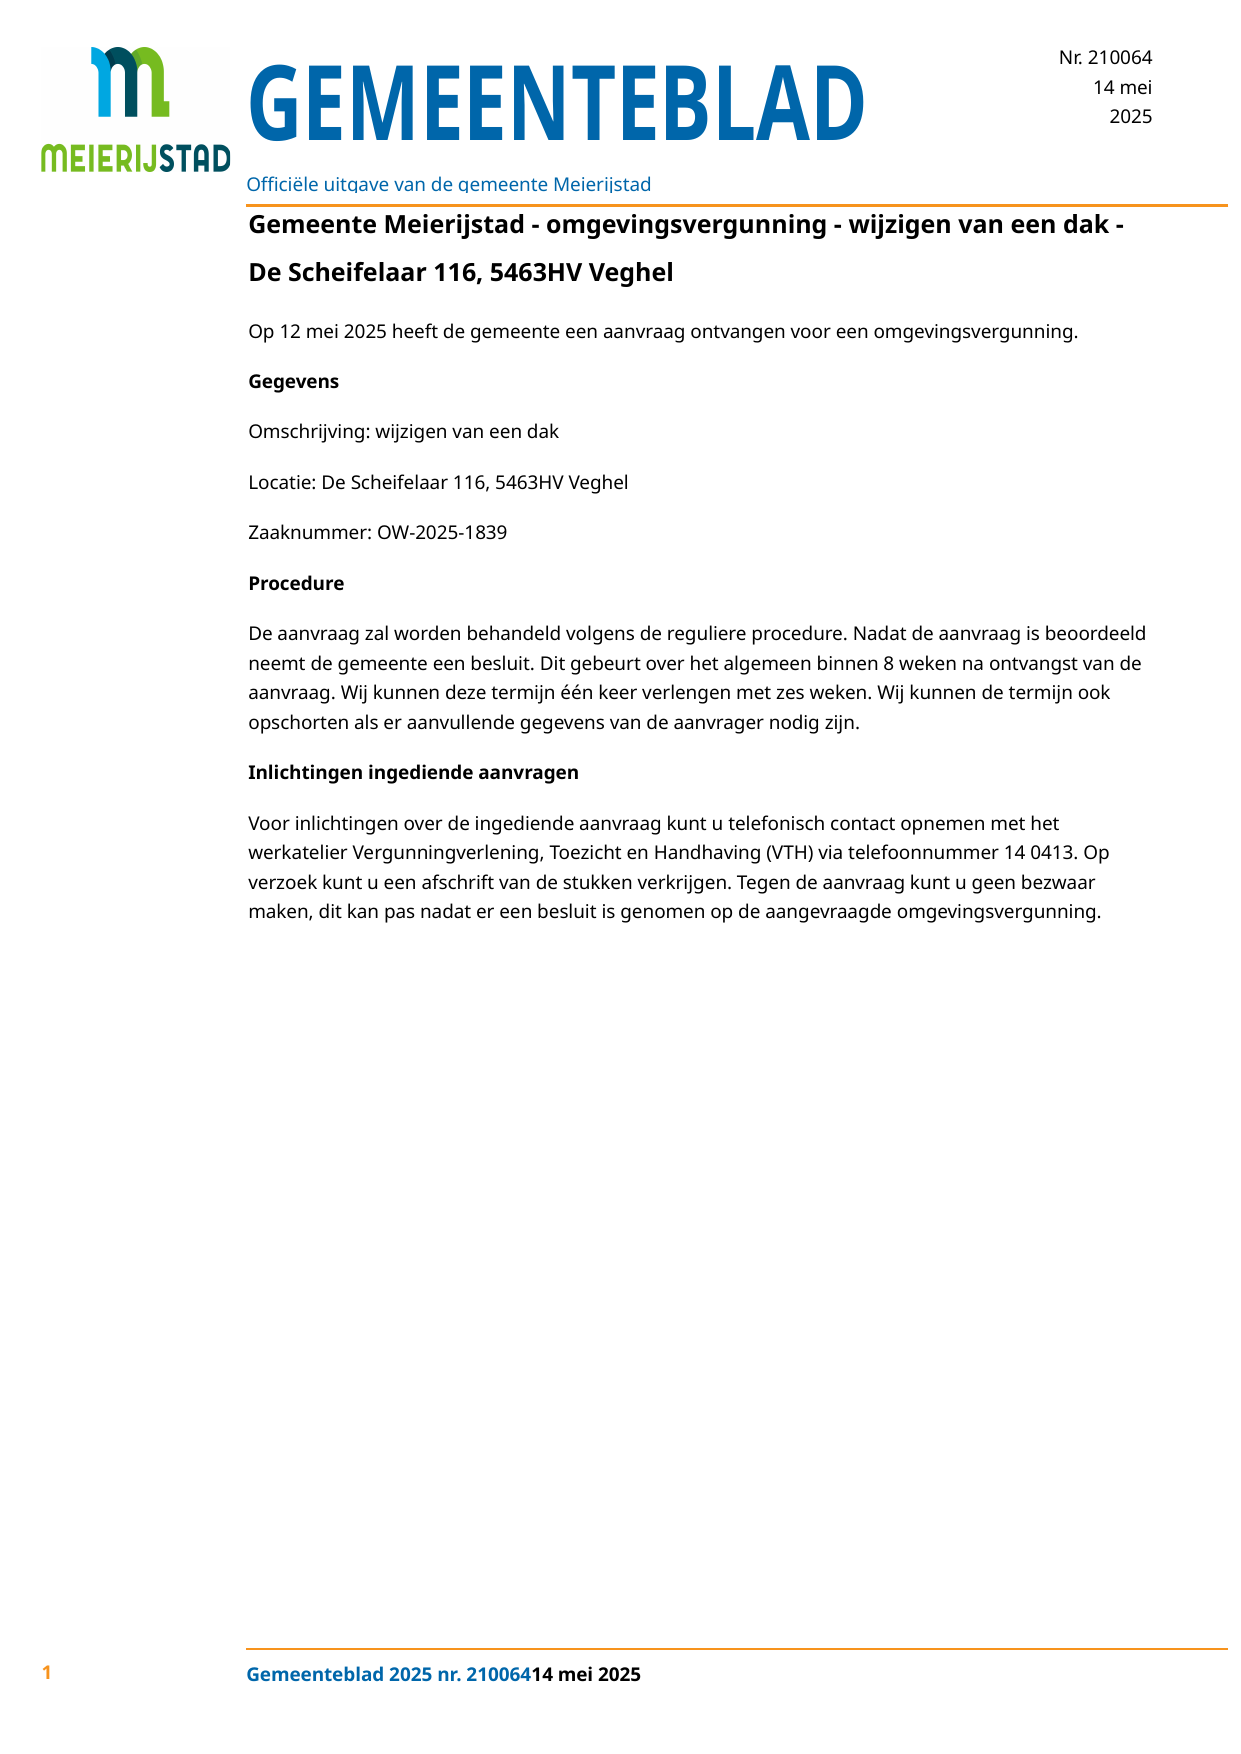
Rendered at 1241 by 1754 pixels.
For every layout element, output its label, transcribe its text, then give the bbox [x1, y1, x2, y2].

text De aanvraag zal worden behandeld volgens de reguliere procedure. Nadat de aanvraag is beoordeeld neemt de gemeente een besluit. Dit gebeurt over het algemeen binnen 8 weken na ontvangst van de aanvraag. Wij kunnen deze termijn één keer verlengen met zes weken. Wij kunnen de termijn ook opschorten als er aanvullende gegevens van de aanvrager nodig zijn. [248, 620, 1152, 735]
text Omschrijving: wijzigen van een dak [248, 419, 1152, 444]
text Op 12 mei 2025 heeft de gemeente een aanvraag ontvangen voor een omgevingsvergunning. [248, 318, 1152, 344]
text Gemeente Meierijstad - omgevingsvergunning - wijzigen van een dak - De Scheifelaar 116, 5463HV Veghel [248, 207, 1152, 288]
text Locatie: De Scheifelaar 116, 5463HV Veghel [248, 469, 1152, 495]
text Gegevens [248, 368, 1152, 394]
text Zaaknummer: OW-2025-1839 [248, 519, 1152, 545]
text Procedure [248, 570, 1152, 596]
picture [41, 47, 231, 172]
text Voor inlichtingen over de ingediende aanvraag kunt u telefonisch contact opnemen met het werkatelier Vergunningverlening, Toezicht en Handhaving (VTH) via telefoonnummer 14 0413. Op verzoek kunt u een afschrift van de stukken verkrijgen. Tegen de aanvraag kunt u geen bezwaar maken, dit kan pas nadat er een besluit is genomen op de aangevraagde omgevingsvergunning. [248, 810, 1152, 924]
text Inlichtingen ingediende aanvragen [248, 759, 1152, 785]
